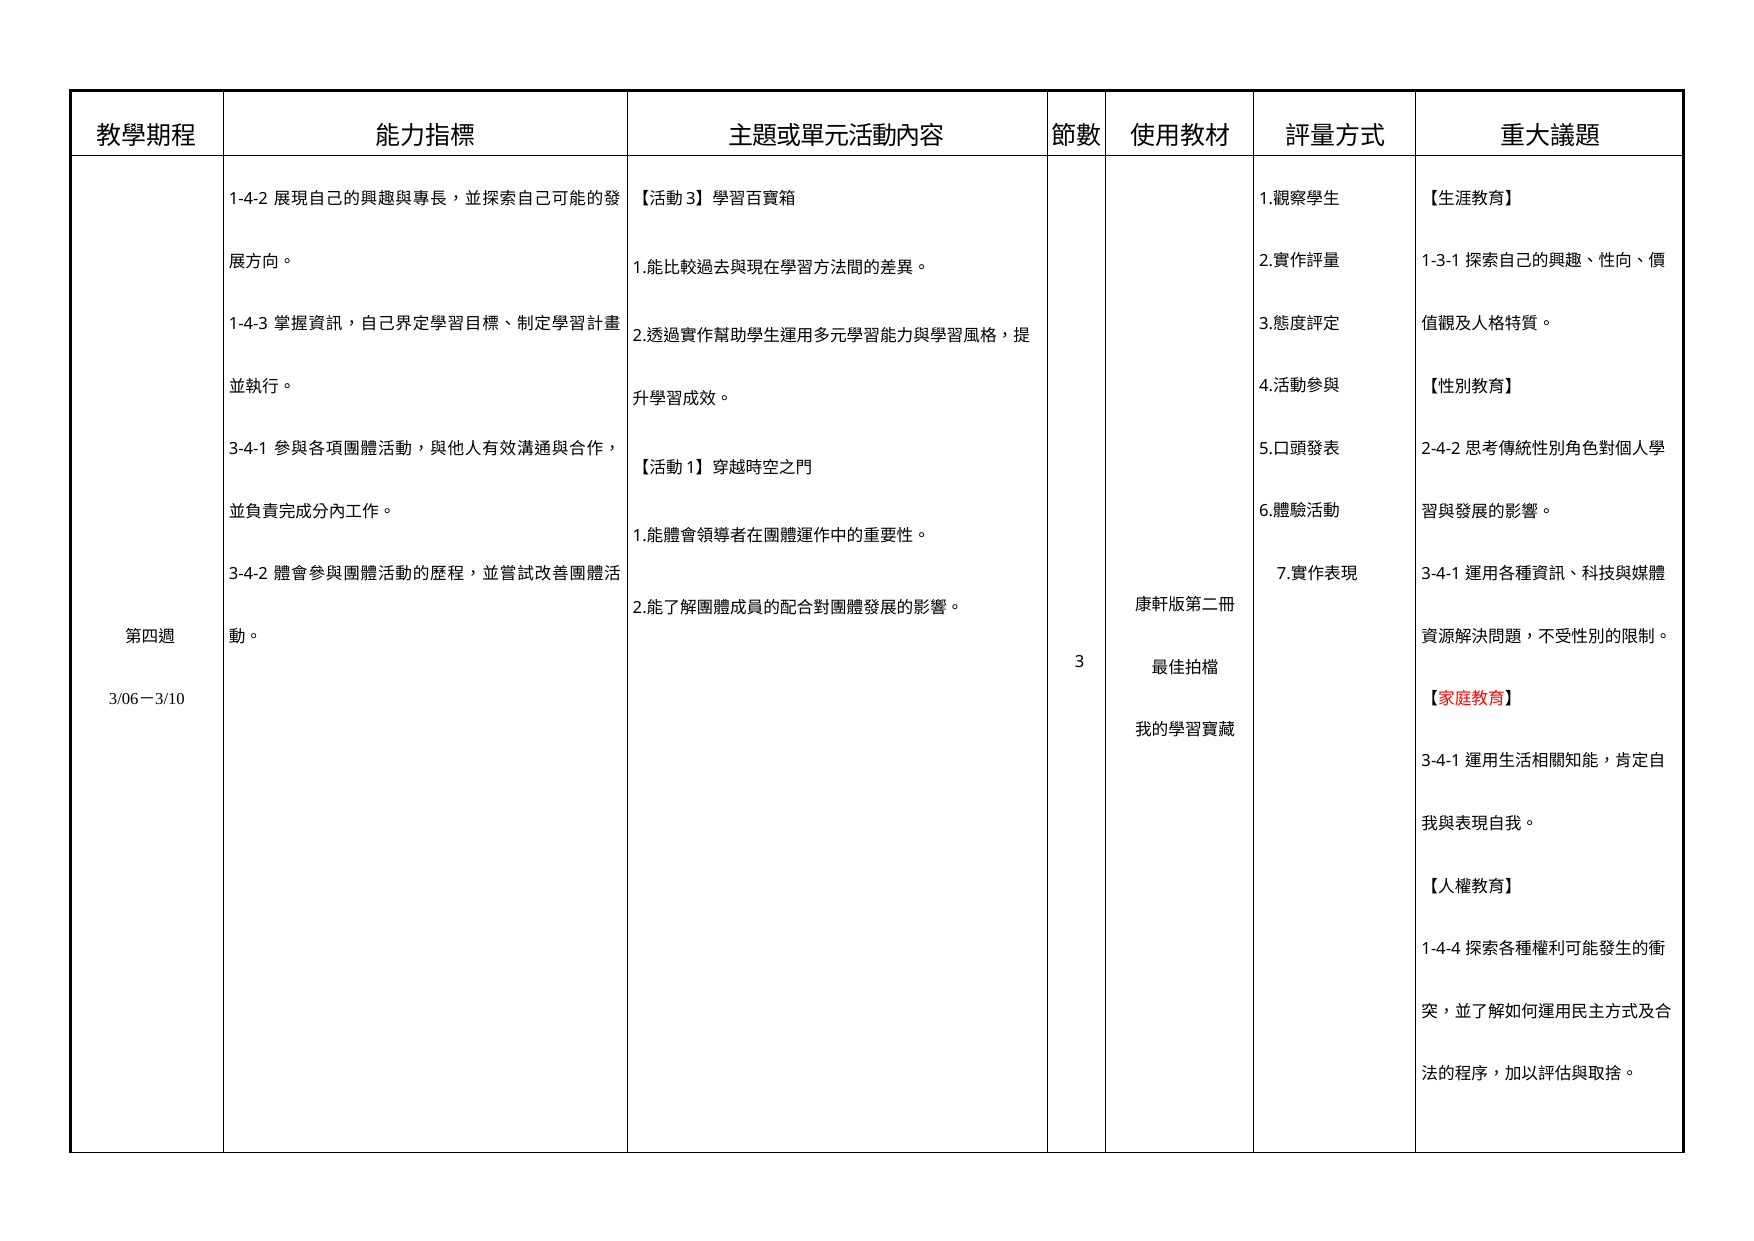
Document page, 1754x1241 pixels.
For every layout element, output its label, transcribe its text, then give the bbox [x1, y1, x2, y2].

table_header 主題或單元活動內容 [628, 92, 1047, 154]
table_cell 3 [1048, 156, 1105, 1152]
table_header 評量方式 [1254, 92, 1415, 154]
table_header 使用教材 [1106, 92, 1253, 154]
table_header 能力指標 [224, 92, 627, 154]
table_header 重大議題 [1416, 92, 1682, 154]
table_header 教學期程 [72, 92, 223, 154]
table_cell 1.觀察學生 2.實作評量 3.態度評定 4.活動參與 5.口頭發表 6.體驗活動 7.實作表現 [1254, 156, 1415, 1152]
table_header 節數 [1048, 92, 1105, 154]
table_cell 【生涯教育】 1-3-1 探索自己的興趣、性向、價值觀及人格特質。 【性別教育】 2-4-2 思考傳統性別角色對個人學習與發展的影響。 3-4-1 運用各種資訊、科技與媒體資源解決問題，不受性別的限制。 【家庭教育】 3-4-1 運用生活相關知能，肯定自我與表現自我。 【人權教育】 1-4-4 探索各種權利可能發生的衝突，並了解如何運用民主方式及合法的程序，加以評估與取捨。 [1416, 156, 1682, 1152]
table_cell 【活動3】學習百寶箱 1.能比較過去與現在學習方法間的差異。 2.透過實作幫助學生運用多元學習能力與學習風格，提升學習成效。 【活動1】穿越時空之門 1.能體會領導者在團體運作中的重要性。 2.能了解團體成員的配合對團體發展的影響。 [628, 156, 1047, 1152]
table_cell 1-4-2 展現自己的興趣與專長，並探索自己可能的發展方向。 1-4-3 掌握資訊，自己界定學習目標、制定學習計畫並執行。 3-4-1 參與各項團體活動，與他人有效溝通與合作，並負責完成分內工作。 3-4-2 體會參與團體活動的歷程，並嘗試改善團體活動。 [224, 156, 627, 1152]
table_cell 康軒版第二冊 最佳拍檔 我的學習寶藏 [1106, 156, 1253, 1152]
table_cell 第四週 3/06－3/10 [72, 156, 223, 1152]
